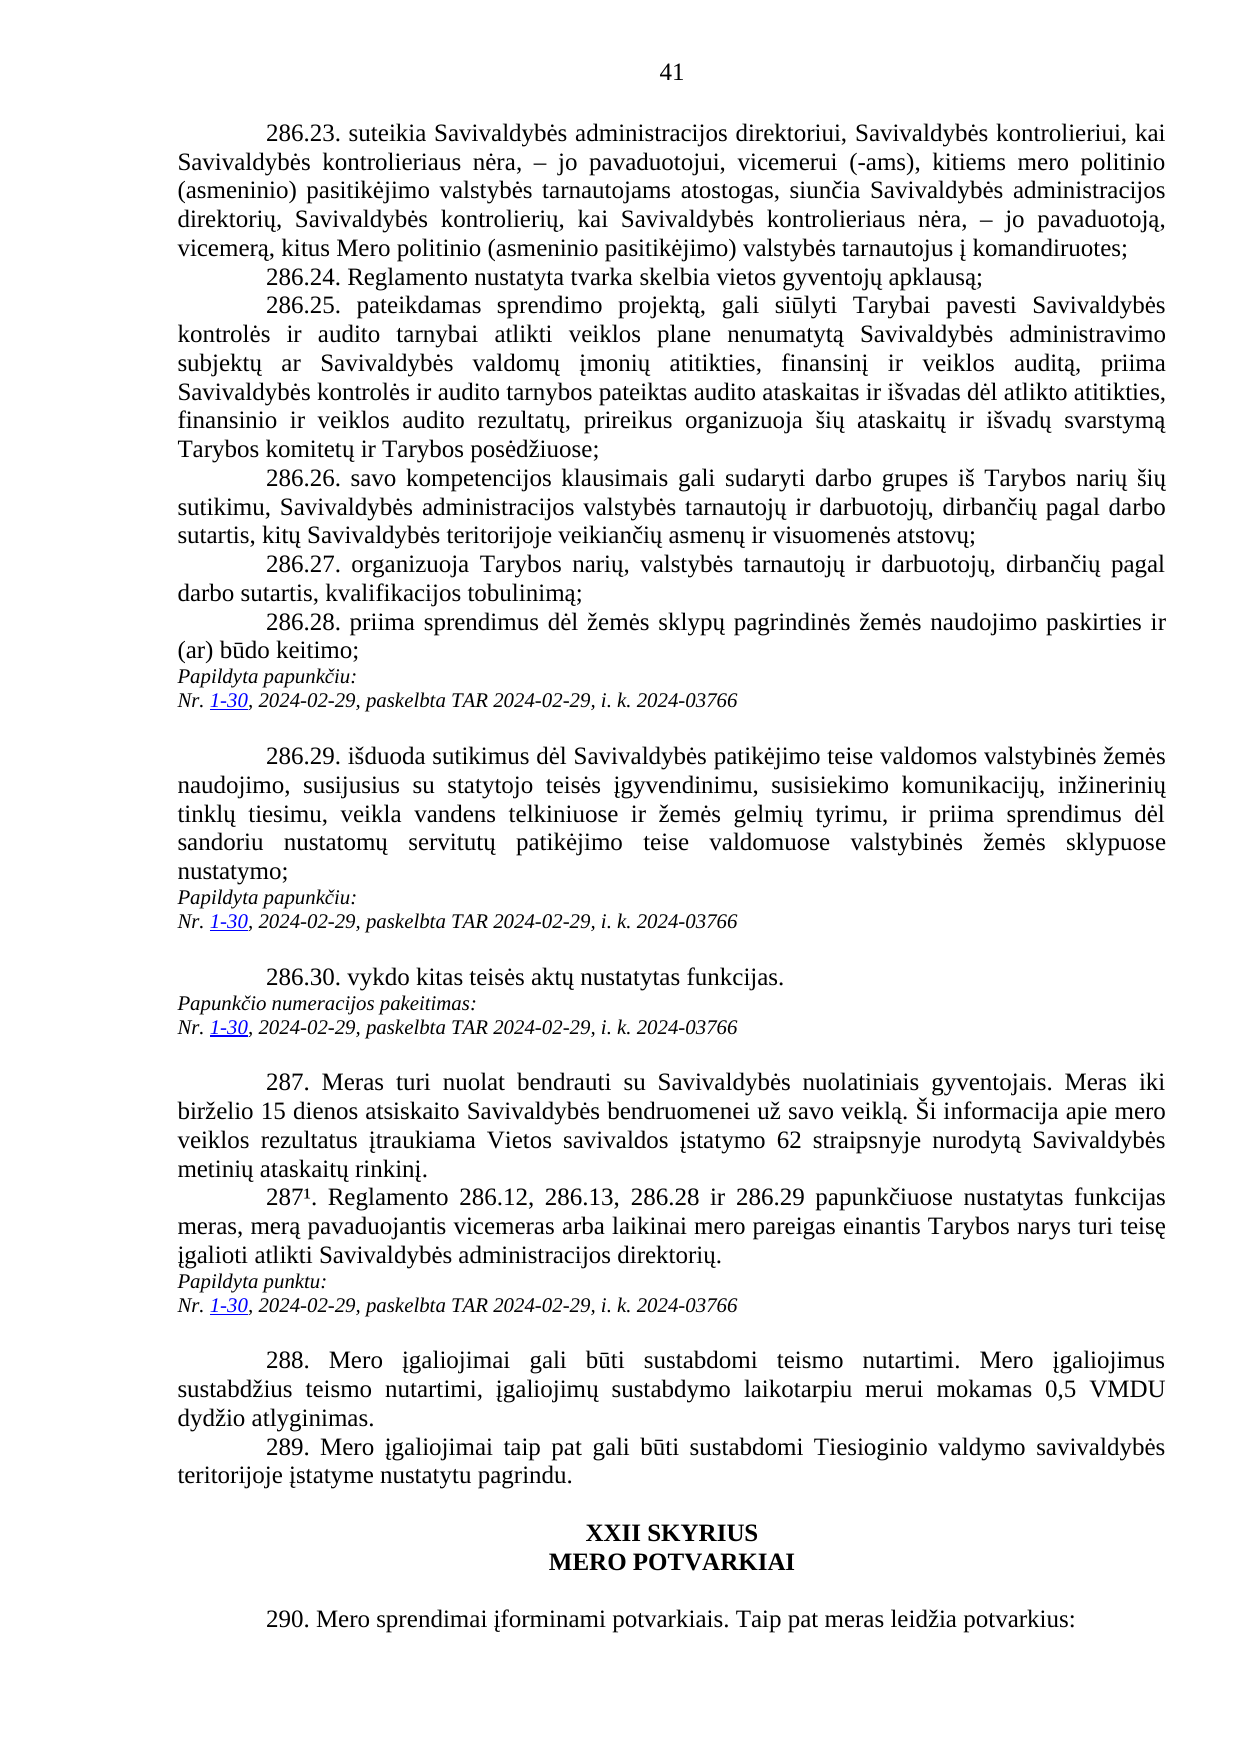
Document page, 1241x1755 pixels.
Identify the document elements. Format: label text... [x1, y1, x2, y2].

text 286.26. savo kompetencijos klausimais gali sudaryti darbo grupes iš Tarybos narių šių sutikimu, Savivaldybės administracijos valstybės tarnautojų ir darbuotojų, dirbančių pagal darbo sutartis, kitų Savivaldybės teritorijoje veikiančių asmenų ir visuomenės atstovų; [177, 463, 1167, 549]
text 289. Mero įgaliojimai taip pat gali būti sustabdomi Tiesioginio valdymo savivaldybės teritorijoje įstatyme nustatytu pagrindu. [177, 1432, 1167, 1489]
text Papildyta papunkčiu: [177, 664, 1167, 688]
text 286.23. suteikia Savivaldybės administracijos direktoriui, Savivaldybės kontrolieriui, kai Savivaldybės kontrolieriaus nėra, – jo pavaduotojui, vicemerui (-ams), kitiems mero politinio (asmeninio) pasitikėjimo valstybės tarnautojams atostogas, siunčia Savivaldybės administracijos direktorių, Savivaldybės kontrolierių, kai Savivaldybės kontrolieriaus nėra, – jo pavaduotoją, vicemerą, kitus Mero politinio (asmeninio pasitikėjimo) valstybės tarnautojus į komandiruotes; [177, 118, 1167, 262]
text 288. Mero įgaliojimai gali būti sustabdomi teismo nutartimi. Mero įgaliojimus sustabdžius teismo nutartimi, įgaliojimų sustabdymo laikotarpiu merui mokamas 0,5 VMDU dydžio atlyginimas. [177, 1346, 1167, 1432]
text 286.25. pateikdamas sprendimo projektą, gali siūlyti Tarybai pavesti Savivaldybės kontrolės ir audito tarnybai atlikti veiklos plane nenumatytą Savivaldybės administravimo subjektų ar Savivaldybės valdomų įmonių atitikties, finansinį ir veiklos auditą, priima Savivaldybės kontrolės ir audito tarnybos pateiktas audito ataskaitas ir išvadas dėl atlikto atitikties, finansinio ir veiklos audito rezultatų, prireikus organizuoja šių ataskaitų ir išvadų svarstymą Tarybos komitetų ir Tarybos posėdžiuose; [177, 291, 1167, 463]
text 286.28. priima sprendimus dėl žemės sklypų pagrindinės žemės naudojimo paskirties ir (ar) būdo keitimo; [177, 607, 1167, 664]
text Nr. 1-30, 2024-02-29, paskelbta TAR 2024-02-29, i. k. 2024-03766 [177, 1293, 1167, 1317]
text 286.29. išduoda sutikimus dėl Savivaldybės patikėjimo teise valdomos valstybinės žemės naudojimo, susijusius su statytojo teisės įgyvendinimu, susisiekimo komunikacijų, inžinerinių tinklų tiesimu, veikla vandens telkiniuose ir žemės gelmių tyrimu, ir priima sprendimus dėl sandoriu nustatomų servitutų patikėjimo teise valdomuose valstybinės žemės sklypuose nustatymo; [177, 741, 1167, 885]
text 286.30. vykdo kitas teisės aktų nustatytas funkcijas. [177, 962, 1167, 991]
text XXII SKYRIUS [177, 1518, 1167, 1547]
text Nr. 1-30, 2024-02-29, paskelbta TAR 2024-02-29, i. k. 2024-03766 [177, 1015, 1167, 1039]
text Papunkčio numeracijos pakeitimas: [177, 991, 1167, 1015]
text MERO POTVARKIAI [177, 1547, 1167, 1576]
text Papildyta papunkčiu: [177, 885, 1167, 909]
text Nr. 1-30, 2024-02-29, paskelbta TAR 2024-02-29, i. k. 2024-03766 [177, 909, 1167, 933]
text 290. Mero sprendimai įforminami potvarkiais. Taip pat meras leidžia potvarkius: [177, 1604, 1167, 1633]
text 286.24. Reglamento nustatyta tvarka skelbia vietos gyventojų apklausą; [177, 262, 1167, 291]
text Nr. 1-30, 2024-02-29, paskelbta TAR 2024-02-29, i. k. 2024-03766 [177, 688, 1167, 712]
text 287¹. Reglamento 286.12, 286.13, 286.28 ir 286.29 papunkčiuose nustatytas funkcijas meras, merą pavaduojantis vicemeras arba laikinai mero pareigas einantis Tarybos narys turi teisę įgalioti atlikti Savivaldybės administracijos direktorių. [177, 1182, 1167, 1269]
text Papildyta punktu: [177, 1269, 1167, 1293]
text 286.27. organizuoja Tarybos narių, valstybės tarnautojų ir darbuotojų, dirbančių pagal darbo sutartis, kvalifikacijos tobulinimą; [177, 549, 1167, 607]
text 287. Meras turi nuolat bendrauti su Savivaldybės nuolatiniais gyventojais. Meras iki birželio 15 dienos atsiskaito Savivaldybės bendruomenei už savo veiklą. Ši informacija apie mero veiklos rezultatus įtraukiama Vietos savivaldos įstatymo 62 straipsnyje nurodytą Savivaldybės metinių ataskaitų rinkinį. [177, 1067, 1167, 1182]
